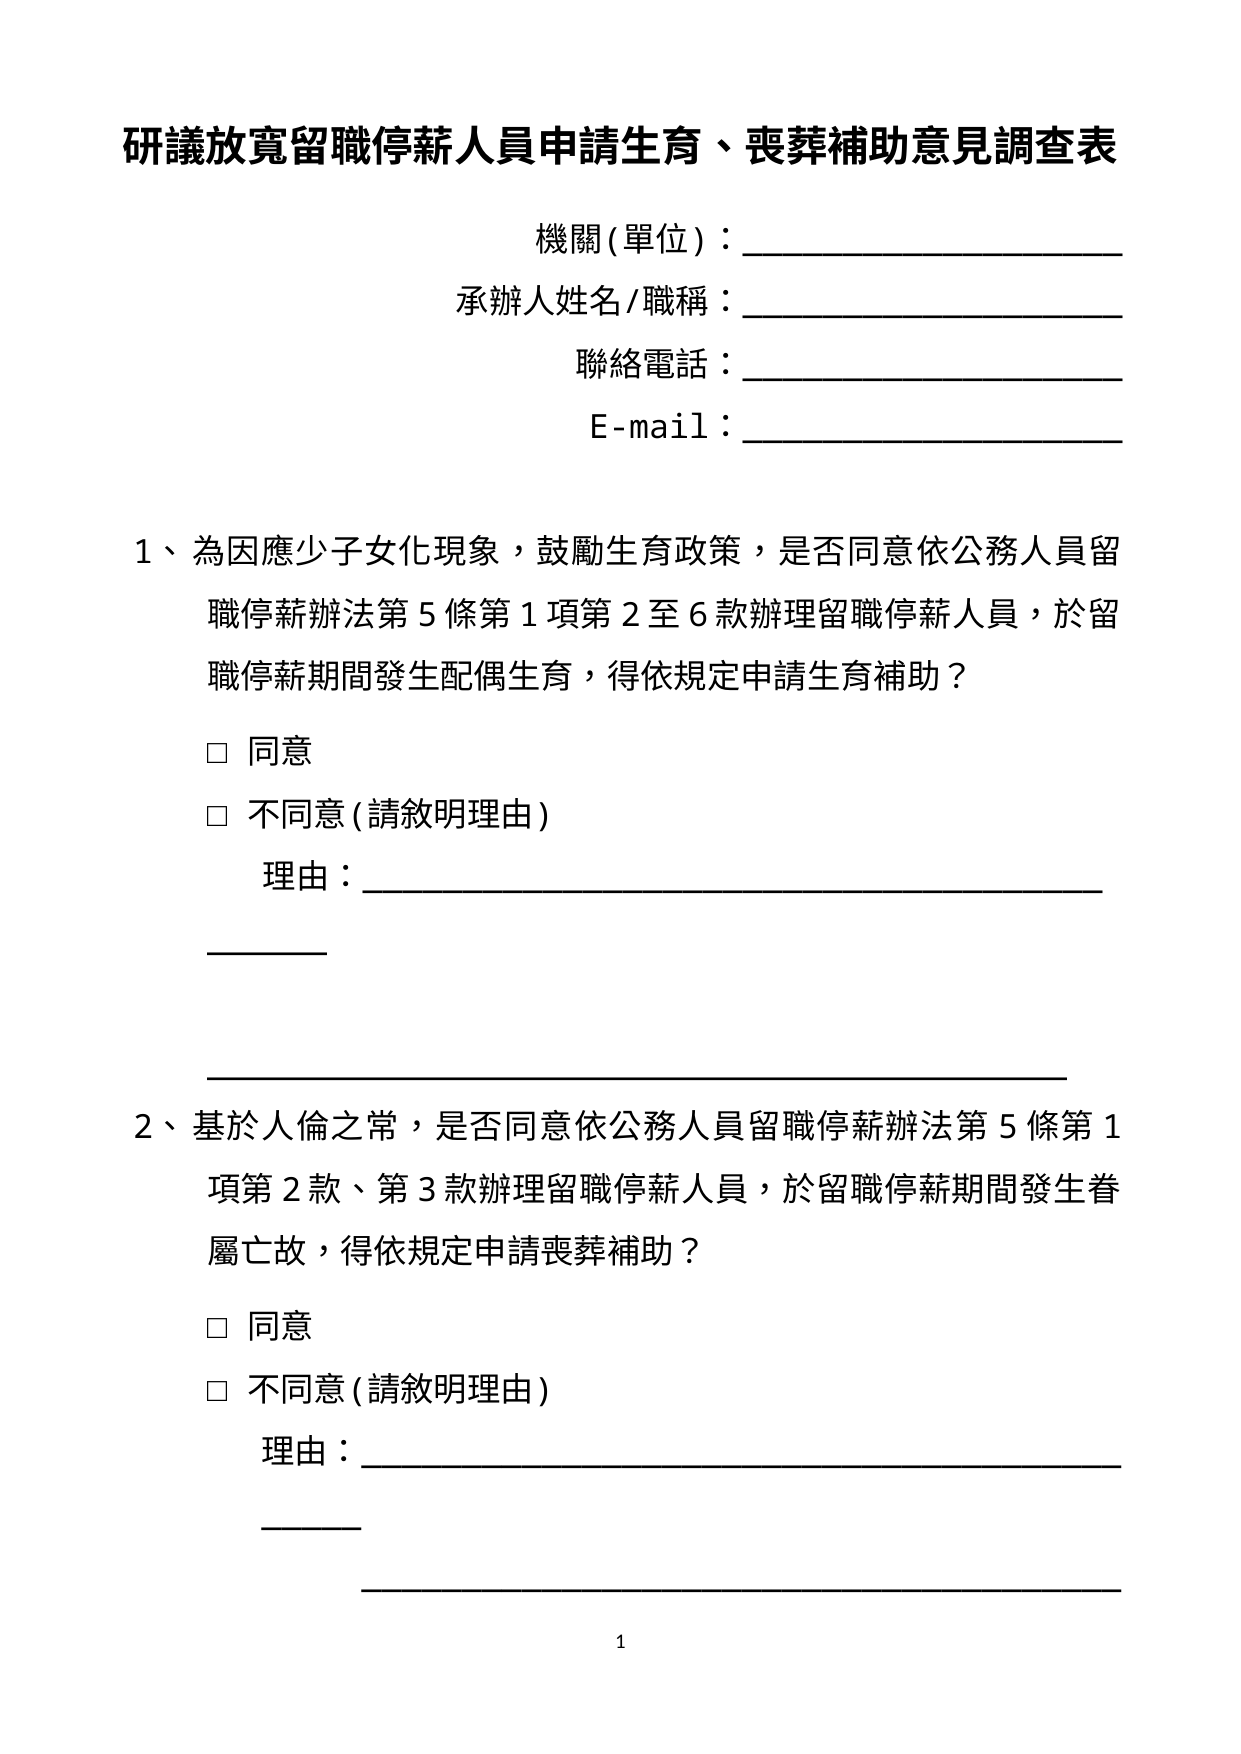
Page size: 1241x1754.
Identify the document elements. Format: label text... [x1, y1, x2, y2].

list 基於人倫之常，是否同意依公務人員留職停薪辦法第5條第1項第2款、第3款辦理留職停薪人員，於留職停薪期間發生眷屬亡故，得依規定申請喪葬補助？ [133, 1083, 1122, 1270]
text 研議放寬留職停薪人員申請生育、喪葬補助意見調查表 [118, 102, 1122, 164]
text □ 同意 [207, 1283, 1122, 1345]
text 聯絡電話：___________________ [192, 320, 1122, 383]
list 為因應少子女化現象，鼓勵生育政策，是否同意依公務人員留職停薪辦法第5條第1項第2至6款辦理留職停薪人員，於留職停薪期間發生配偶生育，得依規定申請生育補助？ [133, 508, 1122, 695]
text 承辦人姓名/職稱：___________________ [192, 258, 1122, 320]
text 理由：___________________________________________ [207, 833, 1122, 958]
text E-mail：___________________ [192, 383, 1122, 445]
text 理由：___________________________________________ [261, 1408, 1122, 1533]
text ______________________________________ [261, 1533, 1122, 1595]
text ___________________________________________ [207, 958, 1122, 1083]
text □ 同意 [207, 708, 1122, 770]
text □ 不同意(請敘明理由) [207, 770, 1122, 833]
text □ 不同意(請敘明理由) [207, 1345, 1122, 1408]
text 機關(單位)：___________________ [168, 195, 1122, 258]
